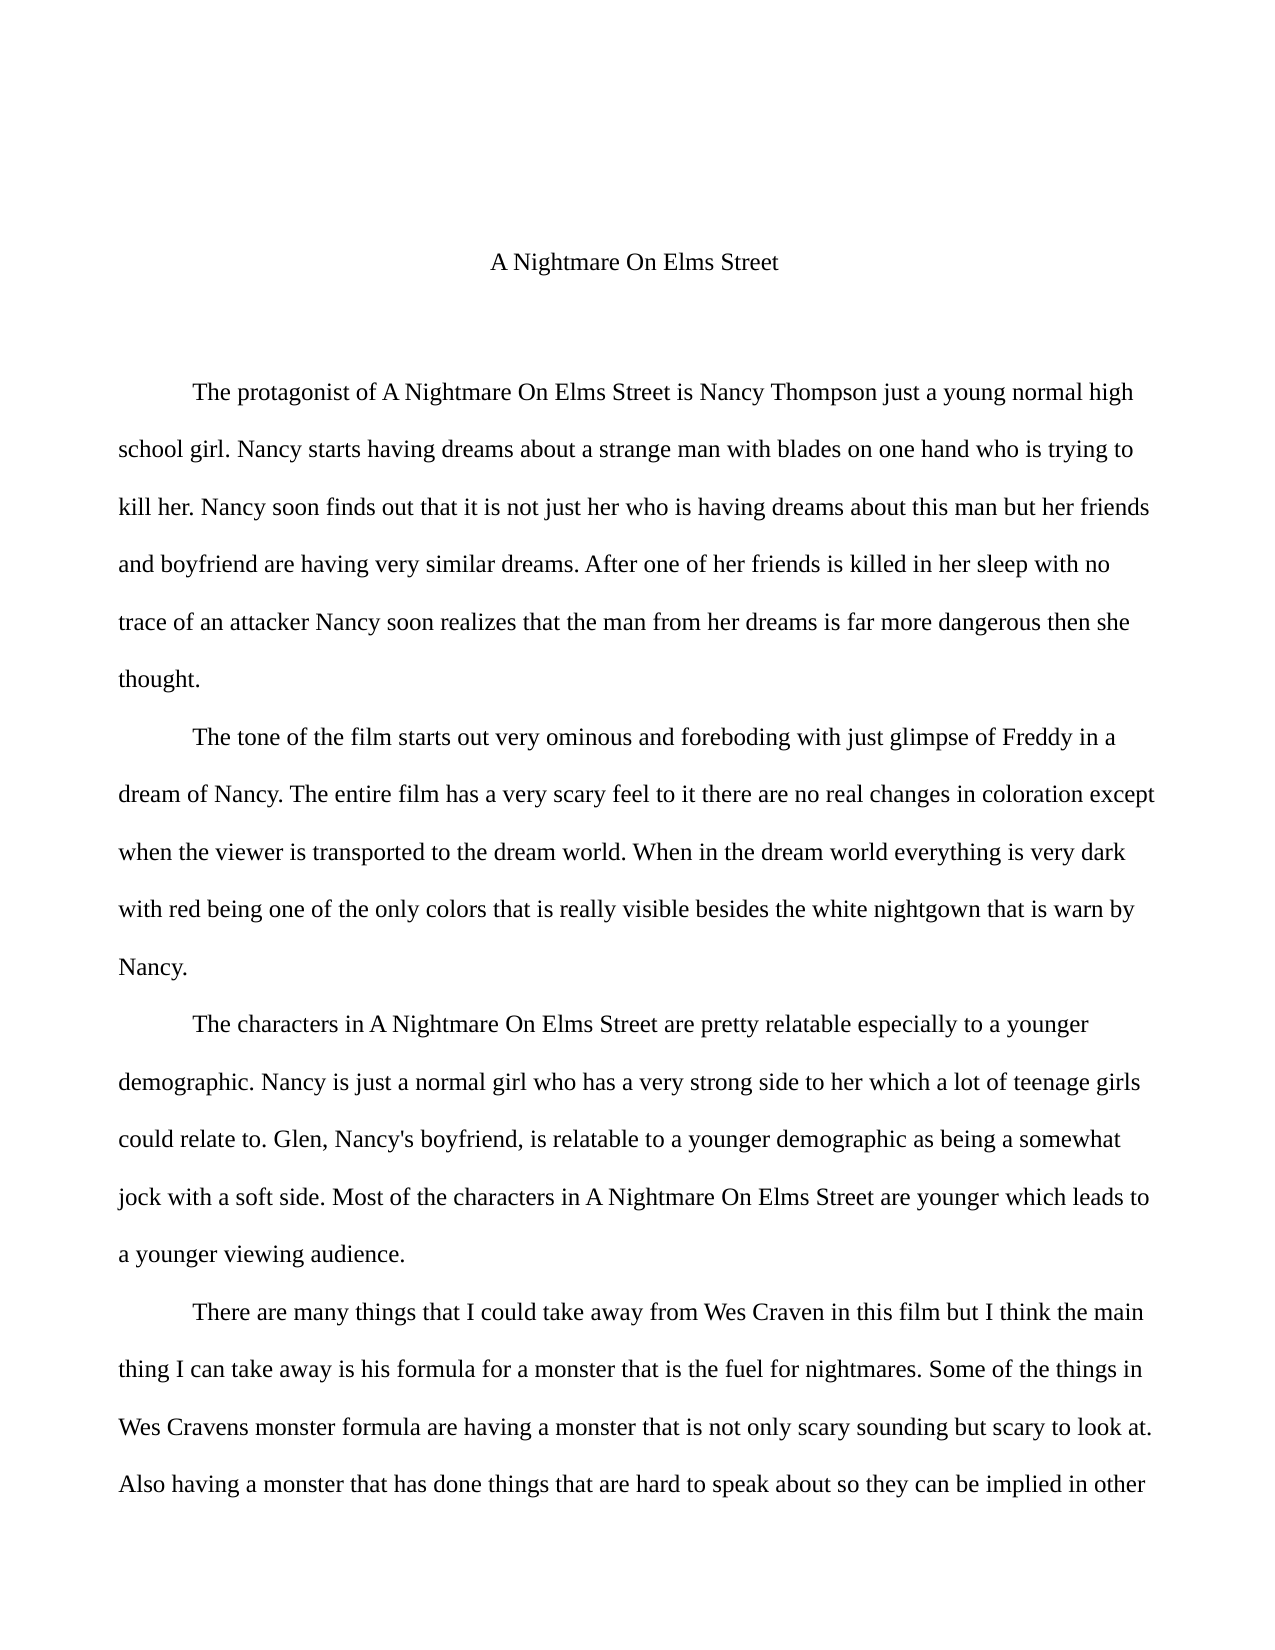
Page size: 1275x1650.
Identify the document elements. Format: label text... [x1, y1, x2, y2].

text The protagonist of A Nightmare On Elms Street is Nancy Thompson just a young normal high school girl. Nancy starts having dreams about a strange man with blades on one hand who is trying to kill her. Nancy soon finds out that it is not just her who is having dreams about this man but her friends and boyfriend are having very similar dreams. After one of her friends is killed in her sleep with no trace of an attacker Nancy soon realizes that the man from her dreams is far more dangerous then she thought. [118, 377, 1157, 693]
text The characters in A Nightmare On Elms Street are pretty relatable especially to a younger demographic. Nancy is just a normal girl who has a very strong side to her which a lot of teenage girls could relate to. Glen, Nancy's boyfriend, is relatable to a younger demographic as being a somewhat jock with a soft side. Most of the characters in A Nightmare On Elms Street are younger which leads to a younger viewing audience. [118, 1009, 1157, 1268]
text The tone of the film starts out very ominous and foreboding with just glimpse of Freddy in a dream of Nancy. The entire film has a very scary feel to it there are no real changes in coloration except when the viewer is transported to the dream world. When in the dream world everything is very dark with red being one of the only colors that is really visible besides the white nightgown that is warn by Nancy. [118, 722, 1157, 981]
text A Nightmare On Elms Street [118, 247, 1157, 276]
text There are many things that I could take away from Wes Craven in this film but I think the main thing I can take away is his formula for a monster that is the fuel for nightmares. Some of the things in Wes Cravens monster formula are having a monster that is not only scary sounding but scary to look at. Also having a monster that has done things that are hard to speak about so they can be implied in other [118, 1297, 1157, 1498]
